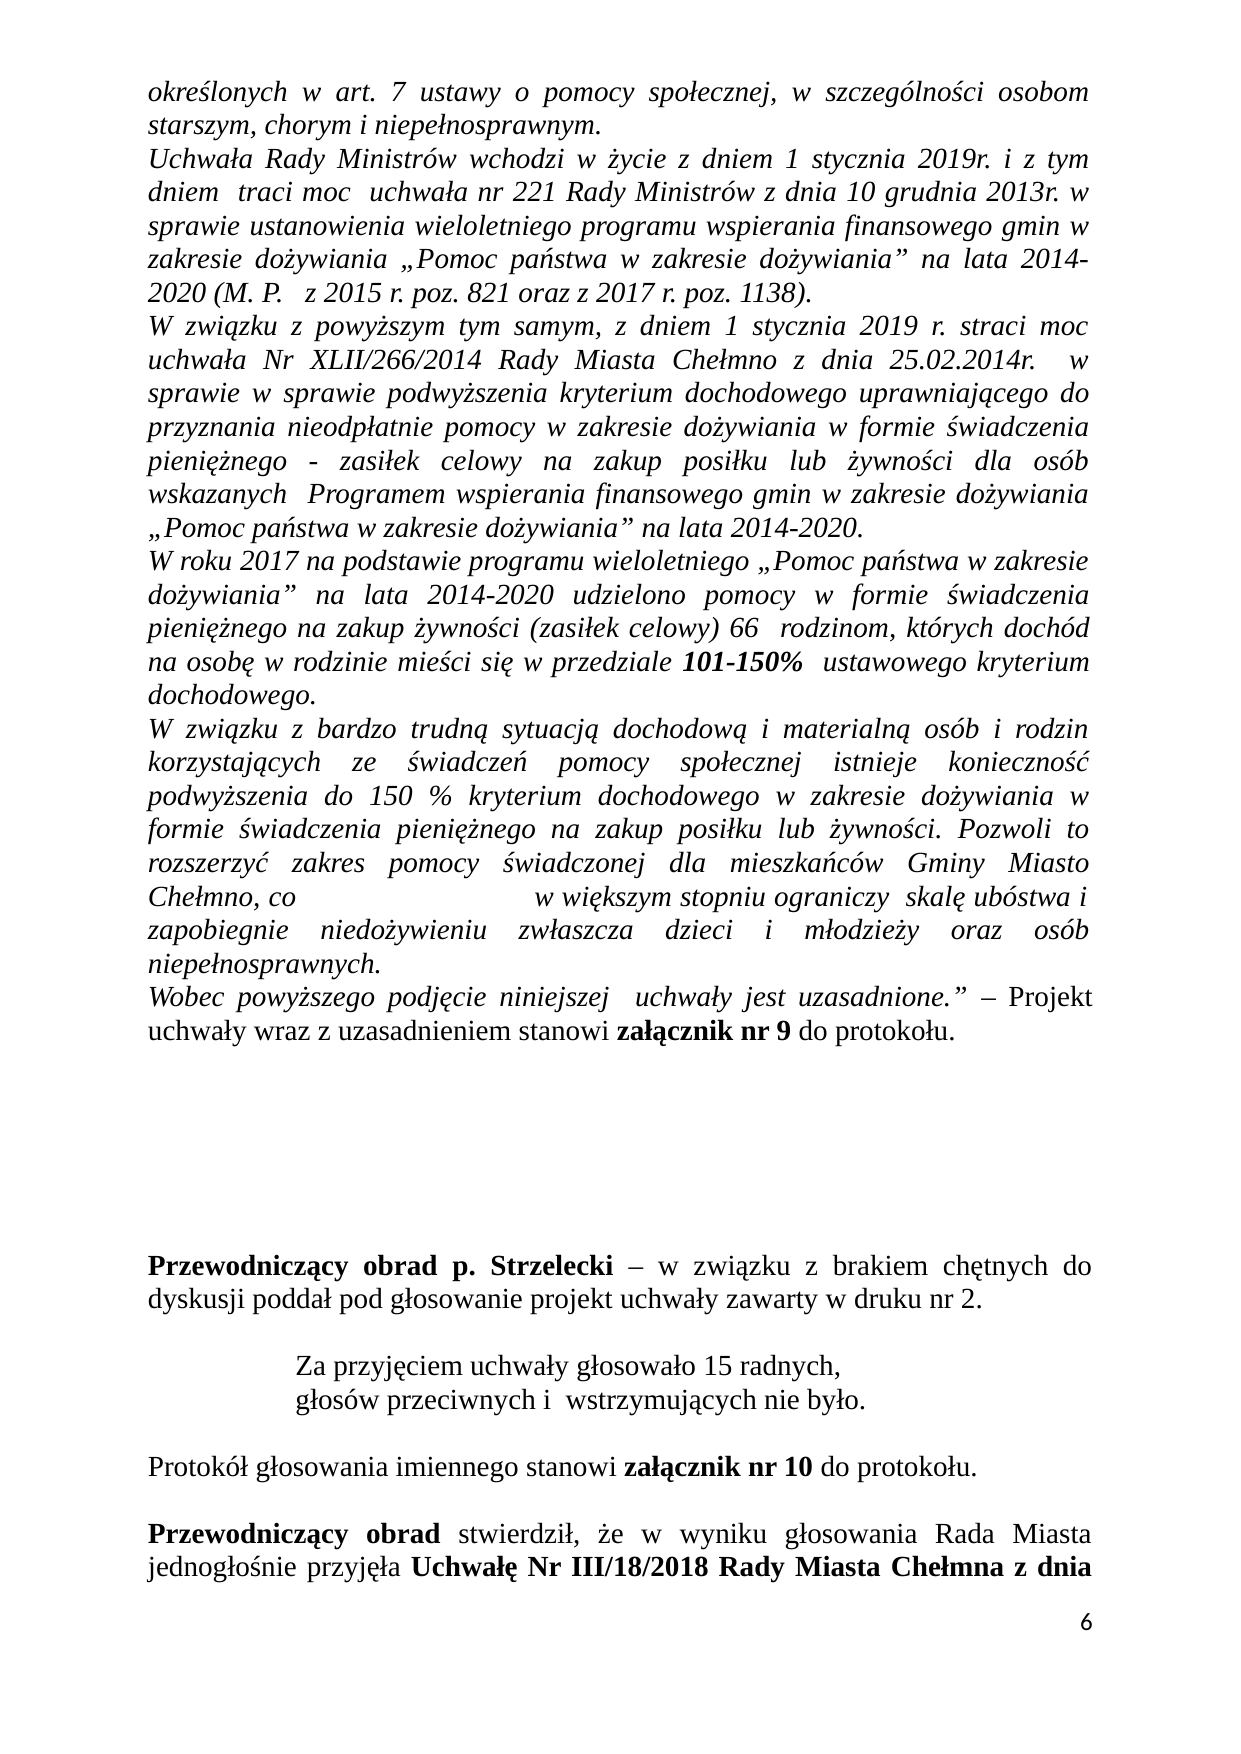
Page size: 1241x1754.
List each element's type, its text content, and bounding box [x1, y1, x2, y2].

text Za przyjęciem uchwały głosowało 15 radnych, [148, 1348, 1093, 1382]
text Protokół głosowania imiennego stanowi załącznik nr 10 do protokołu. [148, 1449, 1093, 1482]
text Wobec powyższego podjęcie niniejszej uchwały jest uzasadnione.” – Projekt uchwały wraz z uzasadnieniem stanowi załącznik nr 9 do protokołu. [148, 979, 1093, 1046]
text W związku z bardzo trudną sytuacją dochodową i materialną osób i rodzin korzystających ze świadczeń pomocy społecznej istnieje konieczność podwyższenia do 150 % kryterium dochodowego w zakresie dożywiania w formie świadczenia pieniężnego na zakup posiłku lub żywności. Pozwoli to rozszerzyć zakres pomocy świadczonej dla mieszkańców Gminy Miasto Chełmno, co w większym stopniu ograniczy skalę ubóstwa i zapobiegnie niedożywieniu zwłaszcza dzieci i młodzieży oraz osób niepełnosprawnych. [148, 711, 1093, 979]
text W związku z powyższym tym samym, z dniem 1 stycznia 2019 r. straci moc uchwała Nr XLII/266/2014 Rady Miasta Chełmno z dnia 25.02.2014r. w sprawie w sprawie podwyższenia kryterium dochodowego uprawniającego do przyznania nieodpłatnie pomocy w zakresie dożywiania w formie świadczenia pieniężnego - zasiłek celowy na zakup posiłku lub żywności dla osób wskazanych Programem wspierania finansowego gmin w zakresie dożywiania „Pomoc państwa w zakresie dożywiania” na lata 2014-2020. [148, 308, 1093, 543]
text określonych w art. 7 ustawy o pomocy społecznej, w szczególności osobom starszym, chorym i niepełnosprawnym. [148, 74, 1093, 141]
text głosów przeciwnych i wstrzymujących nie było. [221, 1382, 1093, 1415]
text Uchwała Rady Ministrów wchodzi w życie z dniem 1 stycznia 2019r. i z tym dniem traci moc uchwała nr 221 Rady Ministrów z dnia 10 grudnia 2013r. w sprawie ustanowienia wieloletniego programu wspierania finansowego gmin w zakresie dożywiania „Pomoc państwa w zakresie dożywiania” na lata 2014-2020 (M. P. z 2015 r. poz. 821 oraz z 2017 r. poz. 1138). [148, 141, 1093, 308]
text Przewodniczący obrad p. Strzelecki – w związku z brakiem chętnych do dyskusji poddał pod głosowanie projekt uchwały zawarty w druku nr 2. [148, 1248, 1093, 1315]
text W roku 2017 na podstawie programu wieloletniego „Pomoc państwa w zakresie dożywiania” na lata 2014-2020 udzielono pomocy w formie świadczenia pieniężnego na zakup żywności (zasiłek celowy) 66 rodzinom, których dochód na osobę w rodzinie mieści się w przedziale 101-150% ustawowego kryterium dochodowego. [148, 543, 1093, 711]
text Przewodniczący obrad stwierdził, że w wyniku głosowania Rada Miasta jednogłośnie przyjęła Uchwałę Nr III/18/2018 Rady Miasta Chełmna z dnia [148, 1516, 1093, 1583]
